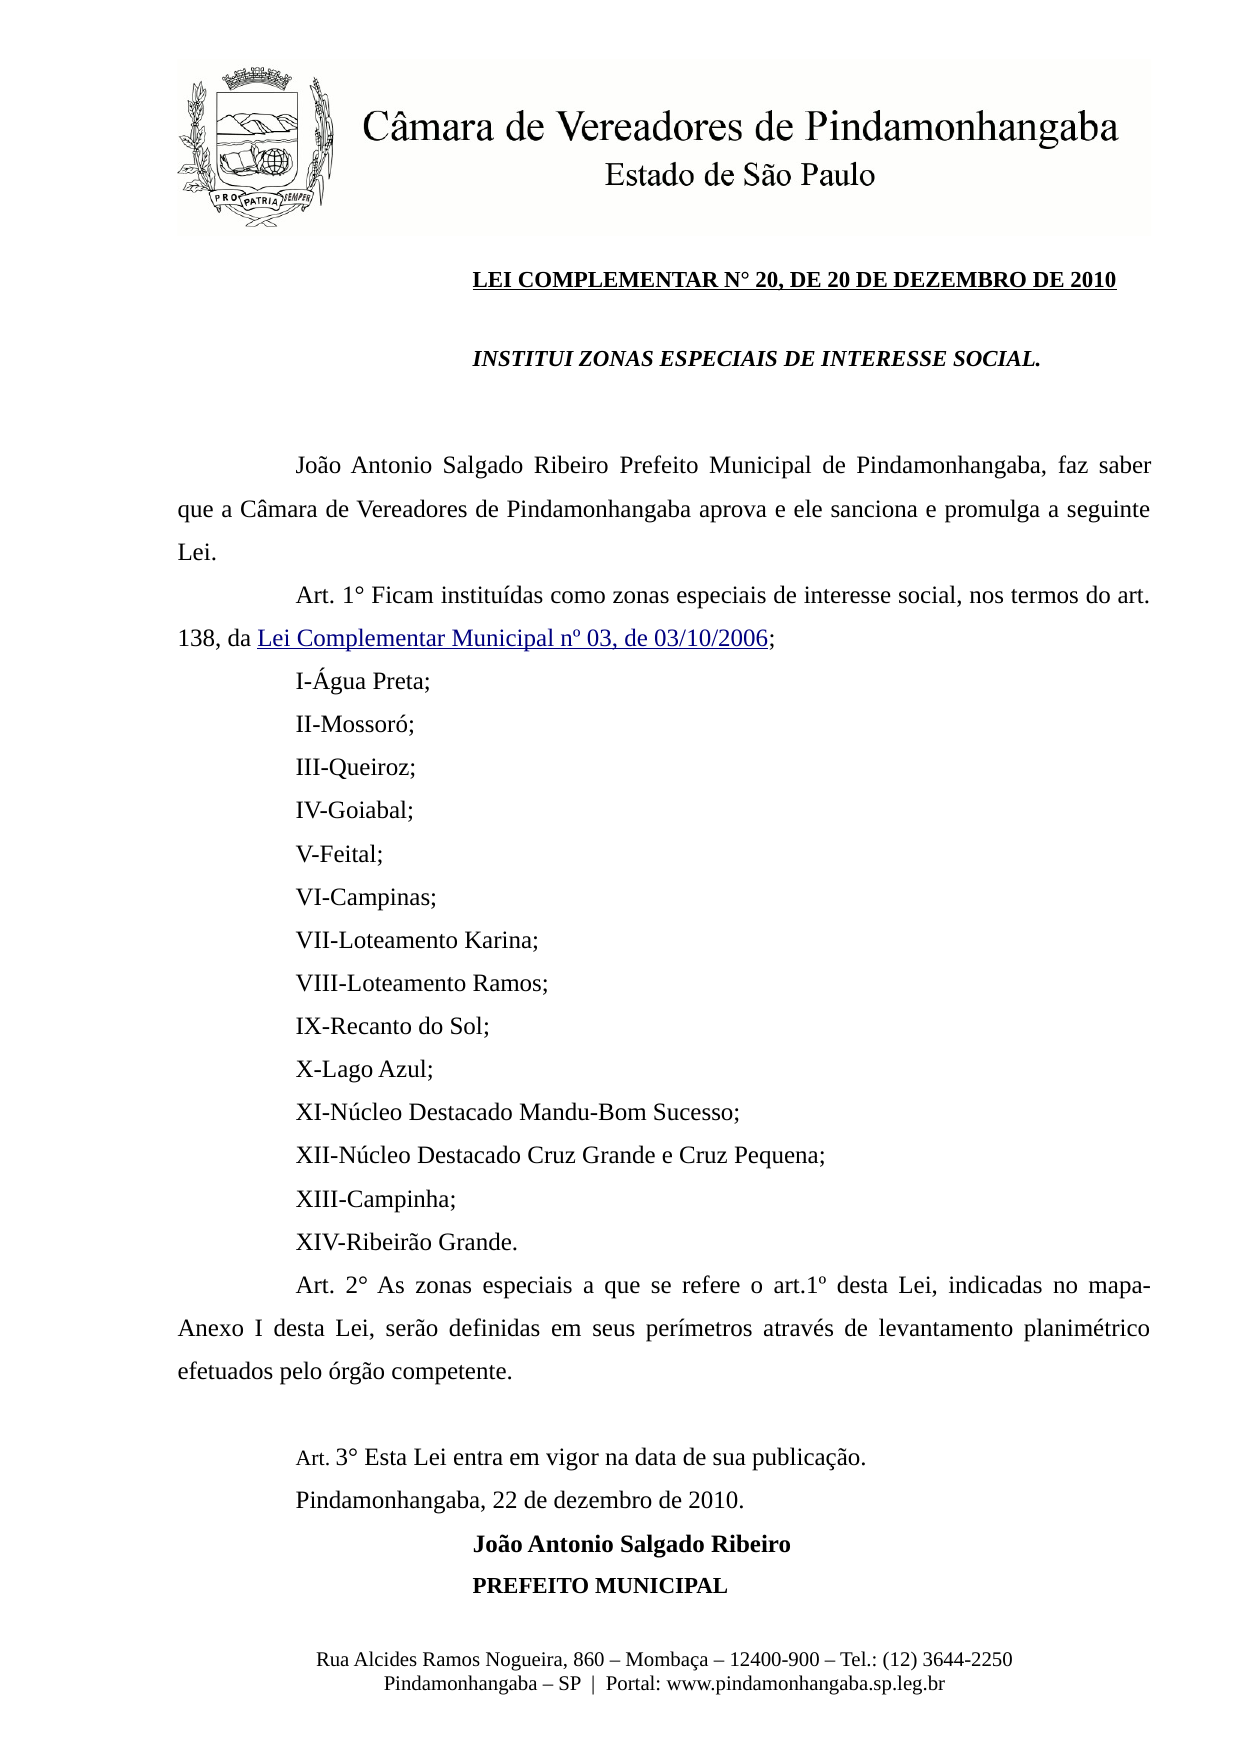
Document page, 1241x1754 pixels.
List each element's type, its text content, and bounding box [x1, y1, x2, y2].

text IX-Recanto do Sol; [177, 1011, 1152, 1040]
text João Antonio Salgado Ribeiro [177, 1529, 1152, 1557]
text Art. 2° As zonas especiais a que se refere o art.1º desta Lei, indicadas no mapa- Anexo I desta Lei, serão definidas em seus perímetros através de levantamento planimétrico efetuados pelo órgão competente. [177, 1270, 1152, 1385]
text XIV-Ribeirão Grande. [177, 1227, 1152, 1256]
text III-Queiroz; [177, 752, 1152, 781]
text IV-Goiabal; [177, 796, 1152, 824]
picture [177, 59, 1152, 236]
text XI-Núcleo Destacado Mandu-Bom Sucesso; [177, 1097, 1152, 1126]
text XII-Núcleo Destacado Cruz Grande e Cruz Pequena; [177, 1141, 1152, 1169]
text Art. 1° Ficam instituídas como zonas especiais de interesse social, nos termos do art. 138, da Lei Complementar Municipal nº 03, de 03/10/2006; [177, 580, 1152, 652]
text Art. 3° Esta Lei entra em vigor na data de sua publicação. [177, 1442, 1152, 1471]
text Pindamonhangaba, 22 de dezembro de 2010. [177, 1486, 1152, 1514]
text I-Água Preta; [177, 666, 1152, 695]
text João Antonio Salgado Ribeiro Prefeito Municipal de Pindamonhangaba, faz saber que a Câmara de Vereadores de Pindamonhangaba aprova e ele sanciona e promulga a seguinte Lei. [177, 451, 1152, 566]
text VII-Loteamento Karina; [177, 925, 1152, 954]
text VI-Campinas; [177, 882, 1152, 911]
text V-Feital; [177, 839, 1152, 867]
text X-Lago Azul; [177, 1054, 1152, 1083]
text INSTITUI ZONAS ESPECIAIS DE INTERESSE SOCIAL. [472, 345, 1152, 371]
text VIII-Loteamento Ramos; [177, 968, 1152, 997]
text Prefeito Municipal [177, 1572, 1152, 1598]
text XIII-Campinha; [177, 1184, 1152, 1212]
text LEI COMPLEMENTAR N° 20, de 20 de dezembro de 2010 [177, 266, 1152, 292]
text II-Mossoró; [177, 709, 1152, 738]
